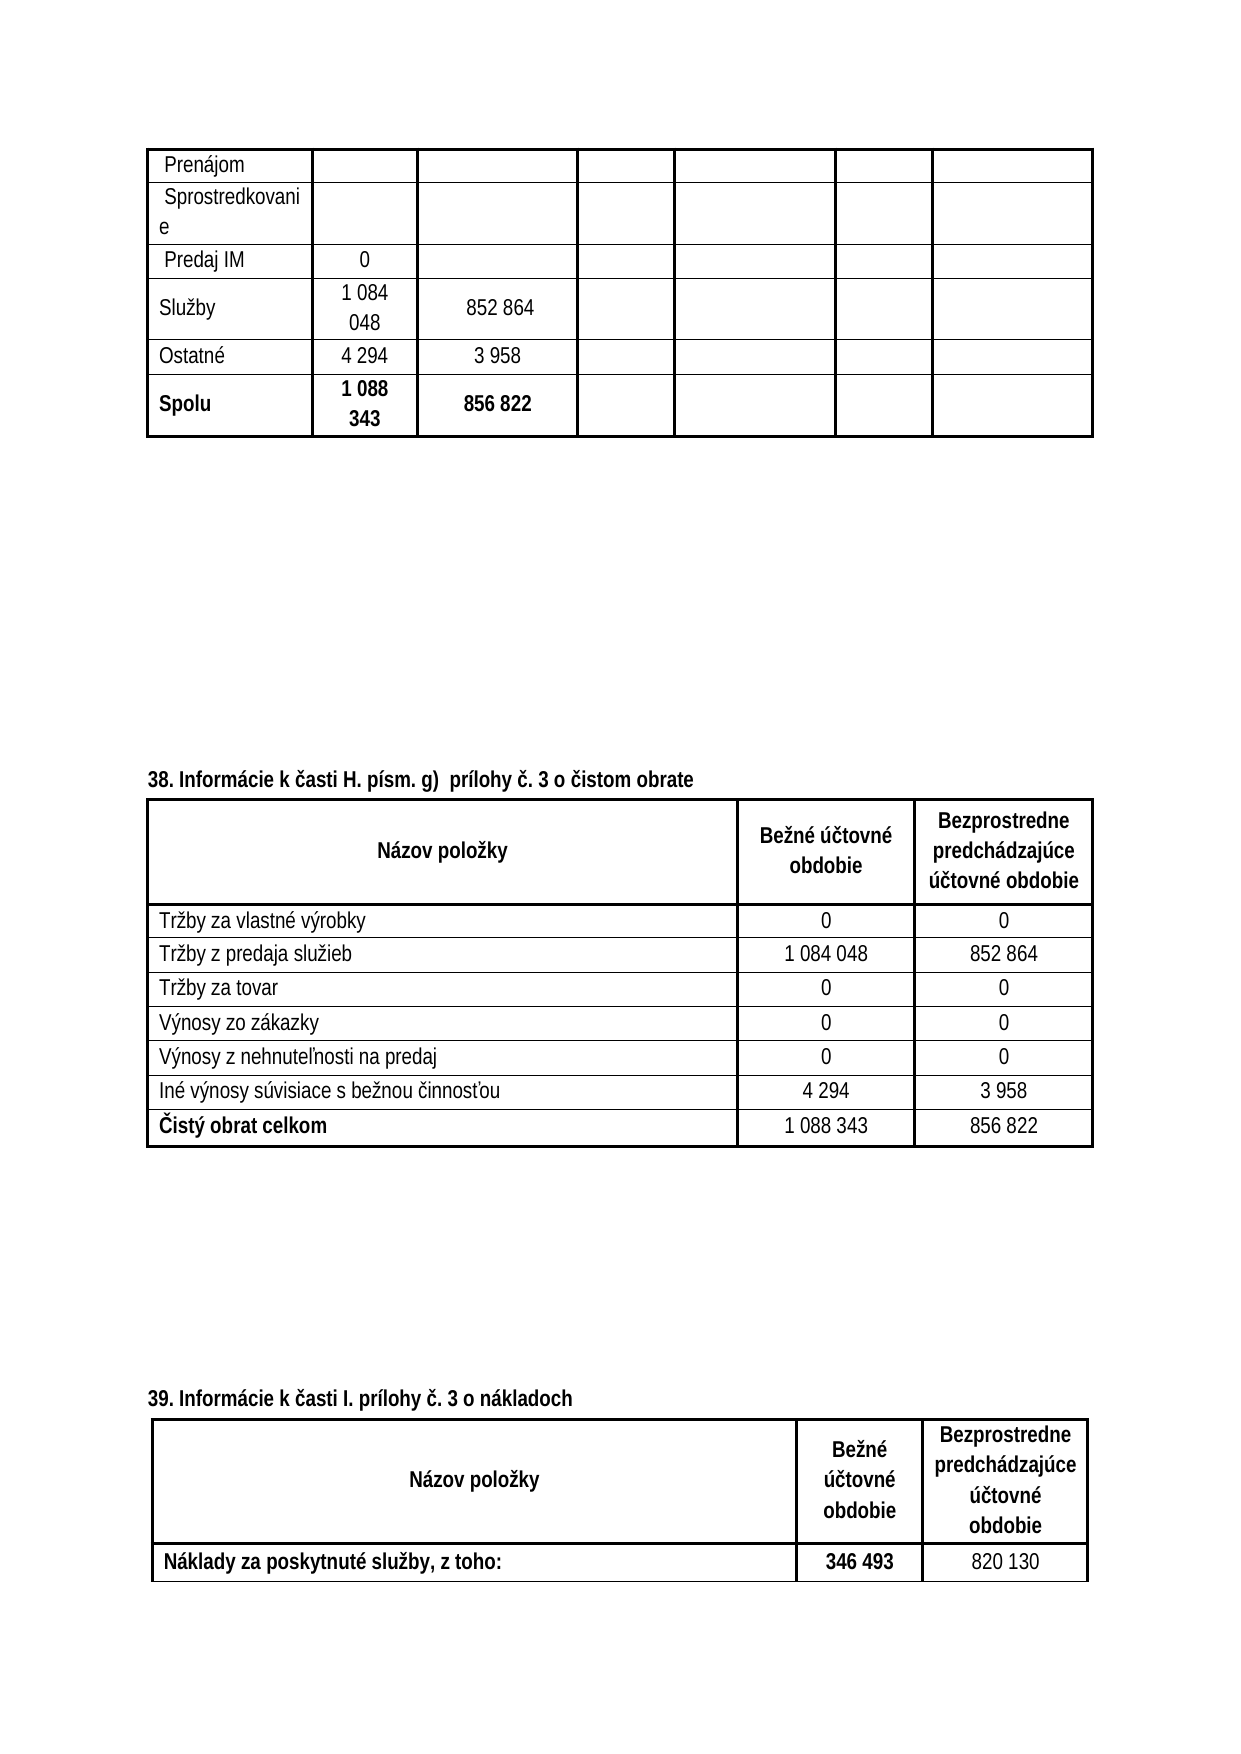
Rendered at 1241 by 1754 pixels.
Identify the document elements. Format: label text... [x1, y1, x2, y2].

table_cell Služby [149, 279, 311, 339]
table_cell 856 822 [916, 1110, 1091, 1145]
table_cell [579, 279, 673, 339]
table_cell [934, 340, 1091, 374]
table_cell Ostatné [149, 340, 311, 374]
table_cell [676, 183, 834, 243]
table_cell Výnosy z nehnuteľnosti na predaj [149, 1041, 736, 1075]
table_cell 820 130 [924, 1545, 1086, 1581]
table_cell [579, 375, 673, 435]
table_cell Sprostredkovanie [149, 183, 311, 243]
table_header Bezprostredne predchádzajúce účtovné obdobie [916, 801, 1091, 903]
table_cell 0 [916, 1007, 1091, 1040]
table_header Bezprostredne predchádzajúce účtovné obdobie [924, 1421, 1086, 1542]
table_cell 4 294 [739, 1076, 913, 1109]
table_cell Spolu [149, 375, 311, 435]
table_cell Tržby z predaja služieb [149, 938, 736, 972]
table_cell [419, 151, 576, 182]
table_cell [837, 183, 931, 243]
table_cell Výnosy zo zákazky [149, 1007, 736, 1040]
table_cell 852 864 [419, 279, 576, 339]
table_cell [934, 245, 1091, 278]
table_cell 1 088 343 [314, 375, 416, 435]
table_cell 3 958 [419, 340, 576, 374]
table_cell [934, 183, 1091, 243]
table_cell [934, 279, 1091, 339]
table_header Názov položky [154, 1421, 795, 1542]
table_cell [934, 375, 1091, 435]
table_header Bežné účtovné obdobie [798, 1421, 921, 1542]
table_cell 0 [739, 973, 913, 1006]
table_cell 1 088 343 [739, 1110, 913, 1145]
table_cell 856 822 [419, 375, 576, 435]
table_cell 1 084 048 [739, 938, 913, 972]
table_cell 3 958 [916, 1076, 1091, 1109]
table_cell [579, 151, 673, 182]
table_cell 0 [739, 1041, 913, 1075]
table_cell Iné výnosy súvisiace s bežnou činnosťou [149, 1076, 736, 1109]
table_cell [419, 245, 576, 278]
table_cell [579, 183, 673, 243]
text 38. Informácie k časti H. písm. g) prílohy č. 3 o čistom obrate [148, 766, 1093, 792]
table_cell 0 [739, 1007, 913, 1040]
table_cell [837, 375, 931, 435]
table_cell 0 [314, 245, 416, 278]
table_cell Tržby za vlastné výrobky [149, 906, 736, 937]
table_cell 346 493 [798, 1545, 921, 1581]
table_cell 4 294 [314, 340, 416, 374]
table_cell [579, 340, 673, 374]
table_cell [676, 245, 834, 278]
table_cell [676, 375, 834, 435]
table_cell [676, 279, 834, 339]
table_cell [676, 151, 834, 182]
text 39. Informácie k časti I. prílohy č. 3 o nákladoch [148, 1385, 1093, 1412]
table_cell Predaj IM [149, 245, 311, 278]
table_cell [837, 279, 931, 339]
table_cell 0 [739, 906, 913, 937]
table_cell [837, 245, 931, 278]
table_cell [676, 340, 834, 374]
table_header Bežné účtovné obdobie [739, 801, 913, 903]
table_cell 0 [916, 1041, 1091, 1075]
table_cell [837, 151, 931, 182]
table_cell Prenájom [149, 151, 311, 182]
table_cell Čistý obrat celkom [149, 1110, 736, 1145]
table_cell Tržby za tovar [149, 973, 736, 1006]
table_header Názov položky [149, 801, 736, 903]
table_cell [314, 151, 416, 182]
table_cell 1 084 048 [314, 279, 416, 339]
table_cell [837, 340, 931, 374]
table_cell 0 [916, 973, 1091, 1006]
table_cell [934, 151, 1091, 182]
table_cell 852 864 [916, 938, 1091, 972]
table_cell [579, 245, 673, 278]
table_cell 0 [916, 906, 1091, 937]
table_cell [419, 183, 576, 243]
table_cell Náklady za poskytnuté služby, z toho: [154, 1545, 795, 1581]
table_cell [314, 183, 416, 243]
